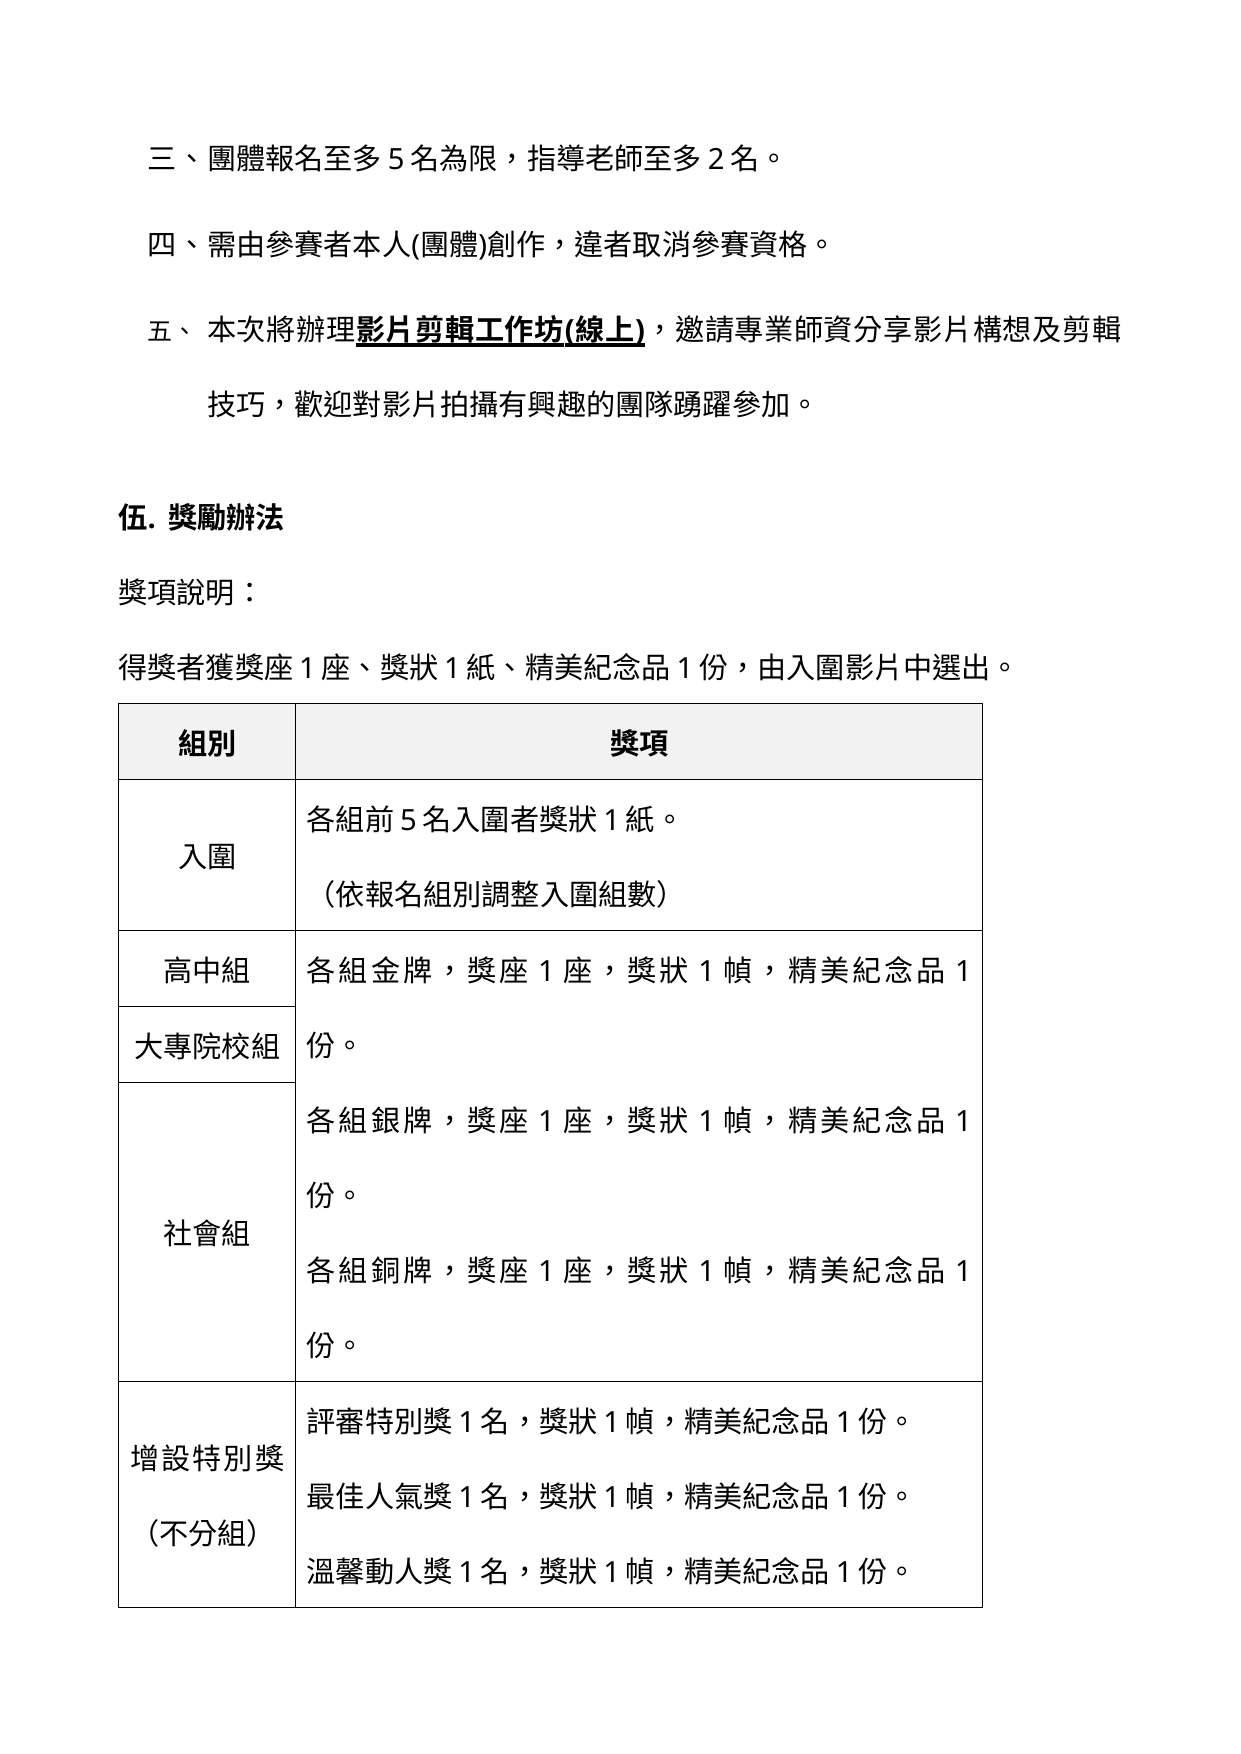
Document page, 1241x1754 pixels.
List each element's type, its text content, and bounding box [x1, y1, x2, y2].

table_cell 大專院校組 [119, 1007, 295, 1082]
list 需由參賽者本人(團體)創作，違者取消參賽資格。 [148, 205, 1122, 280]
table_header 組別 [119, 704, 295, 779]
table_header 獎項 [296, 704, 982, 779]
table_cell 各組前5名入圍者獎狀1紙。 （依報名組別調整入圍組數） [296, 780, 982, 930]
list 獎勵辦法 [118, 478, 1122, 553]
table_cell 各組金牌，獎座1座，獎狀1幀，精美紀念品1份。 各組銀牌，獎座1座，獎狀1幀，精美紀念品1份。 各組銅牌，獎座1座，獎狀1幀，精美紀念品1份。 [296, 931, 982, 1381]
table_cell 評審特別獎1名，獎狀1幀，精美紀念品1份。 最佳人氣獎1名，獎狀1幀，精美紀念品1份。 溫馨動人獎1名，獎狀1幀，精美紀念品1份。 [296, 1382, 982, 1607]
list 團體報名至多5名為限，指導老師至多2名。 [148, 119, 1122, 194]
table_cell 入圍 [119, 780, 295, 930]
table_cell 社會組 [119, 1083, 295, 1381]
list 本次將辦理影片剪輯工作坊(線上)，邀請專業師資分享影片構想及剪輯技巧，歡迎對影片拍攝有興趣的團隊踴躍參加。 [148, 290, 1122, 440]
table_cell 增設特別獎（不分組） [119, 1382, 295, 1607]
text 獎項說明： [118, 553, 1122, 628]
table_cell 高中組 [119, 931, 295, 1006]
text 得獎者獲獎座1座、獎狀1紙、精美紀念品1份，由入圍影片中選出。 [118, 628, 1122, 703]
